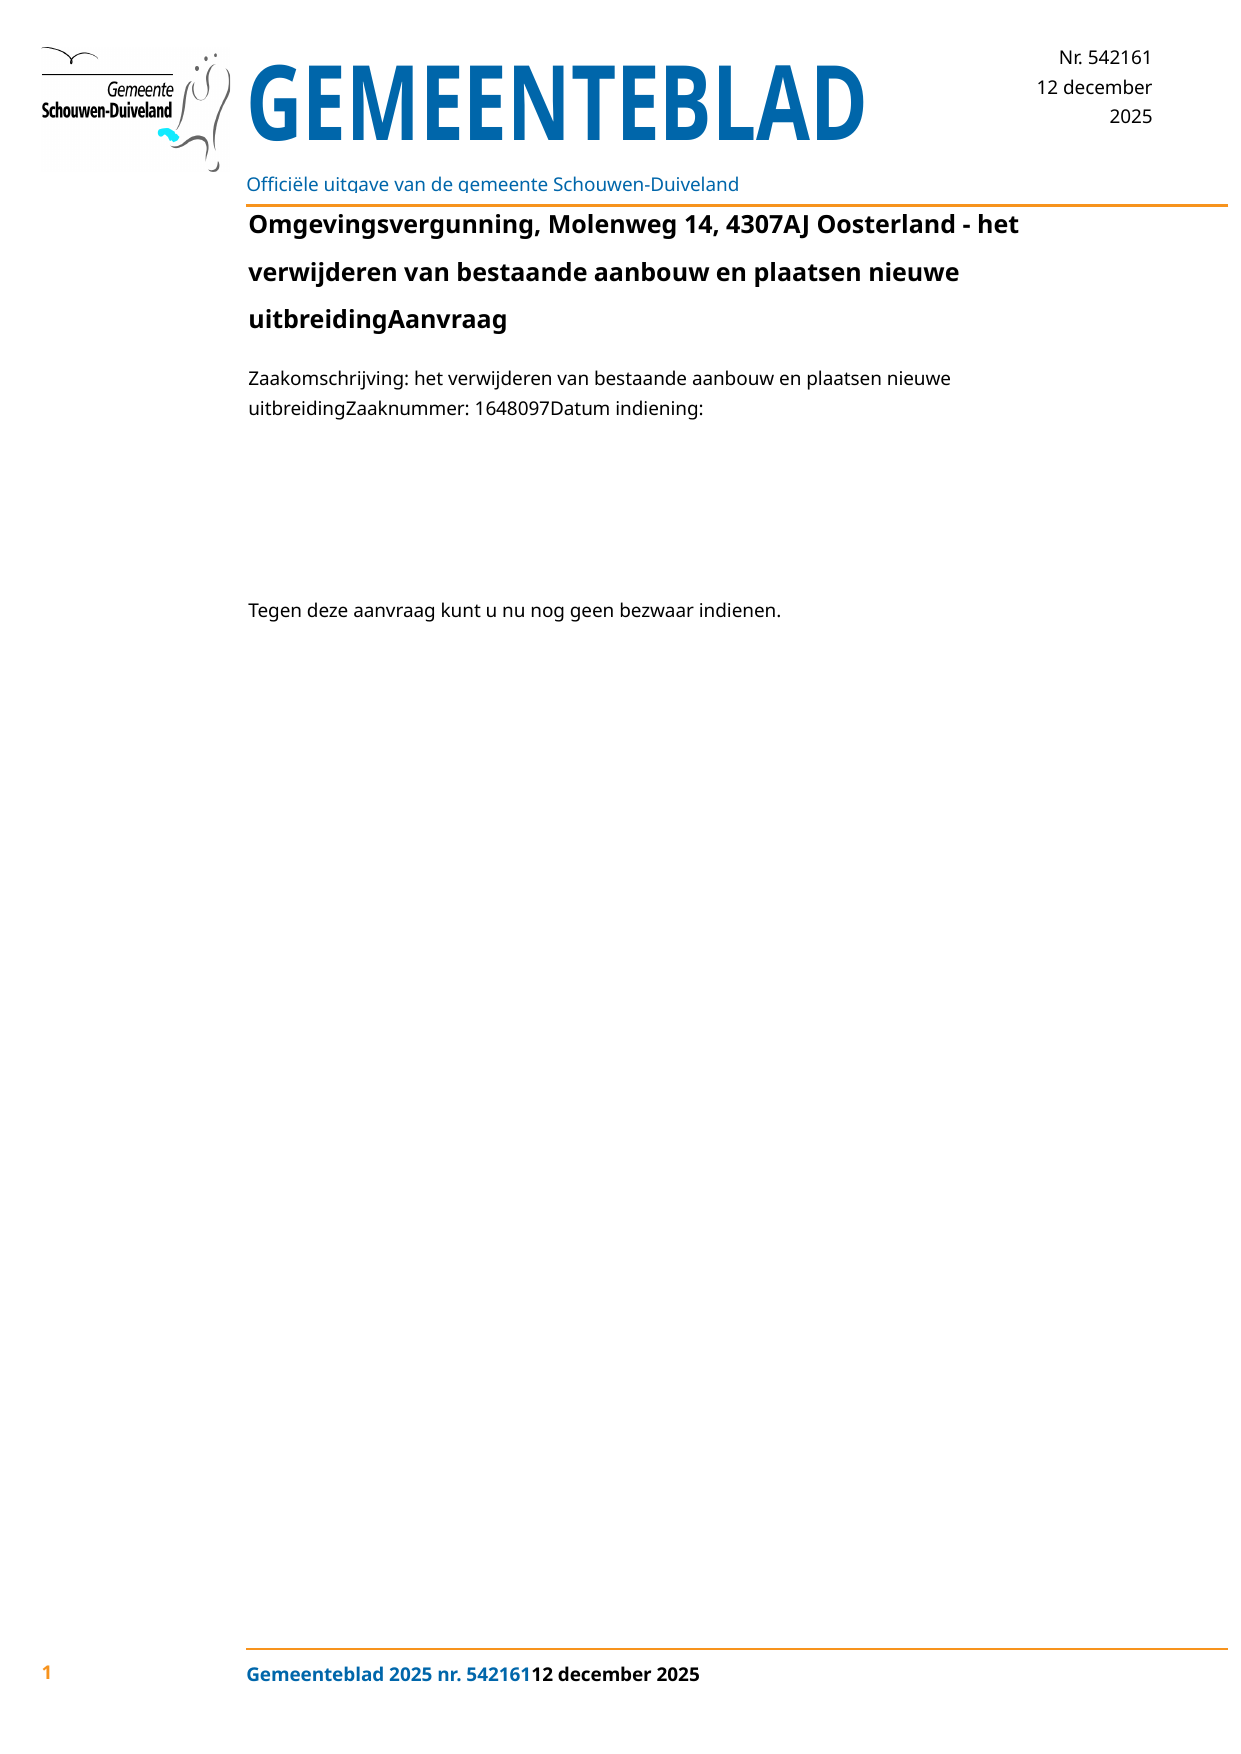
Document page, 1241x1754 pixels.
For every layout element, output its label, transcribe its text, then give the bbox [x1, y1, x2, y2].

text Tegen deze aanvraag kunt u nu nog geen bezwaar indienen. [248, 597, 1152, 622]
text Omgevingsvergunning, Molenweg 14, 4307AJ Oosterland - het verwijderen van bestaande aanbouw en plaatsen nieuwe uitbreidingAanvraag [248, 207, 1152, 336]
picture [41, 47, 231, 172]
text Zaakomschrijving: het verwijderen van bestaande aanbouw en plaatsen nieuwe uitbreidingZaaknummer: 1648097Datum indiening: [248, 366, 1152, 421]
